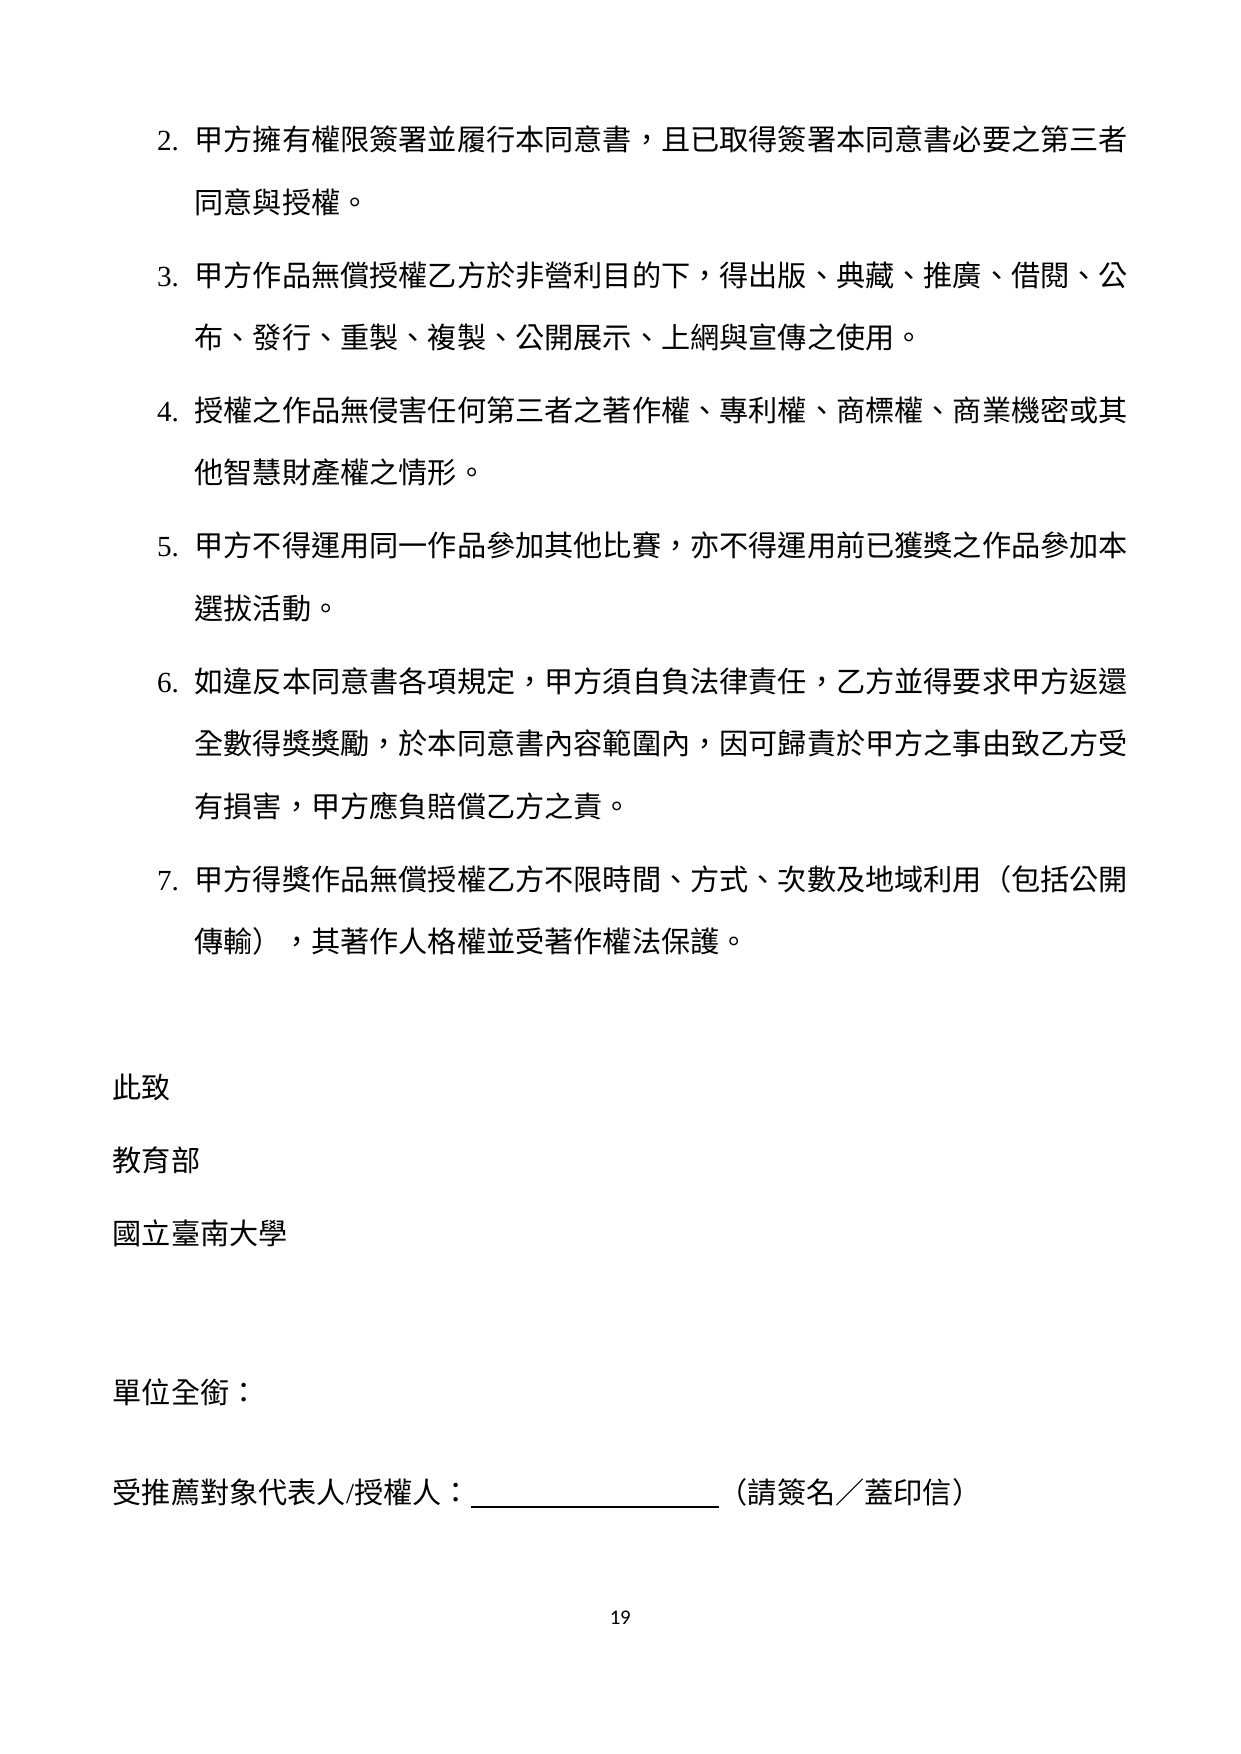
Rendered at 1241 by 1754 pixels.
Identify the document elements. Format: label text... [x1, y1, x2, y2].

text 教育部 [112, 1117, 1128, 1179]
text 國立臺南大學 [112, 1190, 1128, 1252]
text 受推薦對象代表人/授權人： （請簽名∕蓋印信） [112, 1449, 1128, 1512]
text 單位全銜： [112, 1349, 1128, 1412]
list 授權之作品無侵害任何第三者之著作權、專利權、商標權、商業機密或其他智慧財產權之情形。 [157, 367, 1128, 492]
list 甲方得獎作品無償授權乙方不限時間、方式、次數及地域利用（包括公開傳輸），其著作人格權並受著作權法保護。 [157, 836, 1128, 961]
list 甲方擁有權限簽署並履行本同意書，且已取得簽署本同意書必要之第三者同意與授權。 [157, 96, 1128, 221]
text 此致 [112, 1044, 1128, 1107]
list 如違反本同意書各項規定，甲方須自負法律責任，乙方並得要求甲方返還全數得獎獎勵，於本同意書內容範圍內，因可歸責於甲方之事由致乙方受有損害，甲方應負賠償乙方之責。 [157, 638, 1128, 825]
list 甲方不得運用同一作品參加其他比賽，亦不得運用前已獲獎之作品參加本選拔活動。 [157, 502, 1128, 627]
list 甲方作品無償授權乙方於非營利目的下，得出版、典藏、推廣、借閱、公布、發行、重製、複製、公開展示、上網與宣傳之使用。 [157, 232, 1128, 357]
